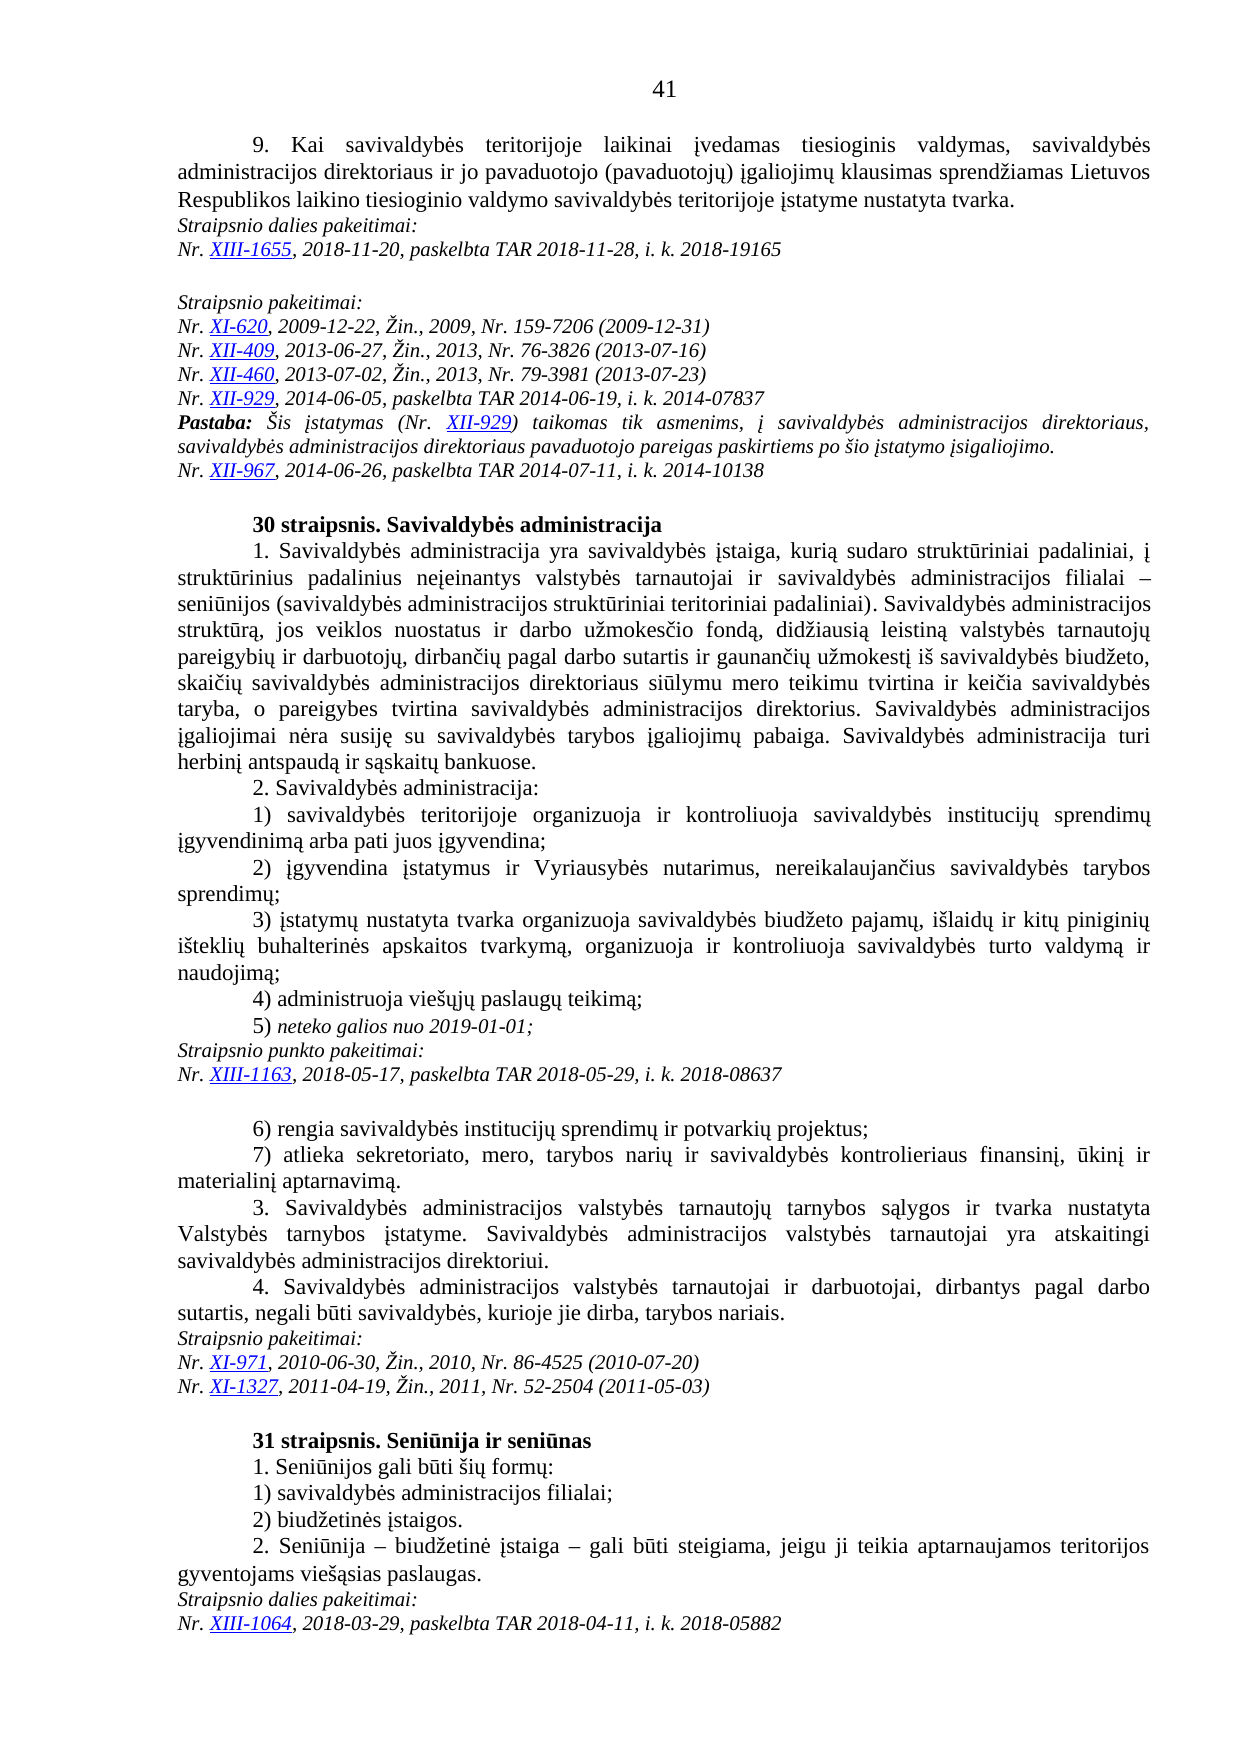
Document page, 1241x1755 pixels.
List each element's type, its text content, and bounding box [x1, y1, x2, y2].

text 1) savivaldybės administracijos filialai; [177, 1479, 1152, 1506]
text Nr. XIII-1655, 2018-11-20, paskelbta TAR 2018-11-28, i. k. 2018-19165 [177, 237, 1152, 261]
text 5) neteko galios nuo 2019-01-01; [177, 1012, 1152, 1038]
text 31 straipsnis. Seniūnija ir seniūnas [177, 1427, 1152, 1453]
text Straipsnio pakeitimai: [177, 1326, 1152, 1350]
text 4) administruoja viešųjų paslaugų teikimą; [177, 985, 1152, 1012]
text 2. Savivaldybės administracija: [177, 774, 1152, 801]
text Nr. XI-971, 2010-06-30, Žin., 2010, Nr. 86-4525 (2010-07-20) [177, 1350, 1152, 1374]
text 2) biudžetinės įstaigos. [177, 1506, 1152, 1532]
text Straipsnio dalies pakeitimai: [177, 1587, 1152, 1611]
text Nr. XII-967, 2014-06-26, paskelbta TAR 2014-07-11, i. k. 2014-10138 [177, 458, 1152, 482]
text 1. Savivaldybės administracija yra savivaldybės įstaiga, kurią sudaro struktūriniai padaliniai, į struktūrinius padalinius neįeinantys valstybės tarnautojai ir savivaldybės administracijos filialai – seniūnijos (savivaldybės administracijos struktūriniai teritoriniai padaliniai). Savivaldybės administracijos struktūrą, jos veiklos nuostatus ir darbo užmokesčio fondą, didžiausią leistiną valstybės tarnautojų pareigybių ir darbuotojų, dirbančių pagal darbo sutartis ir gaunančių užmokestį iš savivaldybės biudžeto, skaičių savivaldybės administracijos direktoriaus siūlymu mero teikimu tvirtina ir keičia savivaldybės taryba, o pareigybes tvirtina savivaldybės administracijos direktorius. Savivaldybės administracijos įgaliojimai nėra susiję su savivaldybės tarybos įgaliojimų pabaiga. Savivaldybės administracija turi herbinį antspaudą ir sąskaitų bankuose. [177, 537, 1152, 774]
text Nr. XIII-1064, 2018-03-29, paskelbta TAR 2018-04-11, i. k. 2018-05882 [177, 1611, 1152, 1635]
text Nr. XII-929, 2014-06-05, paskelbta TAR 2014-06-19, i. k. 2014-07837 [177, 386, 1152, 410]
text 6) rengia savivaldybės institucijų sprendimų ir potvarkių projektus; [177, 1115, 1152, 1141]
text 7) atlieka sekretoriato, mero, tarybos narių ir savivaldybės kontrolieriaus finansinį, ūkinį ir materialinį aptarnavimą. [177, 1141, 1152, 1194]
text 1. Seniūnijos gali būti šių formų: [177, 1453, 1152, 1479]
text 1) savivaldybės teritorijoje organizuoja ir kontroliuoja savivaldybės institucijų sprendimų įgyvendinimą arba pati juos įgyvendina; [177, 801, 1152, 853]
text 3) įstatymų nustatyta tvarka organizuoja savivaldybės biudžeto pajamų, išlaidų ir kitų piniginių išteklių buhalterinės apskaitos tvarkymą, organizuoja ir kontroliuoja savivaldybės turto valdymą ir naudojimą; [177, 906, 1152, 985]
text 9. Kai savivaldybės teritorijoje laikinai įvedamas tiesioginis valdymas, savivaldybės administracijos direktoriaus ir jo pavaduotojo (pavaduotojų) įgaliojimų klausimas sprendžiamas Lietuvos Respublikos laikino tiesioginio valdymo savivaldybės teritorijoje įstatyme nustatyta tvarka. [177, 131, 1152, 213]
text 3. Savivaldybės administracijos valstybės tarnautojų tarnybos sąlygos ir tvarka nustatyta Valstybės tarnybos įstatyme. Savivaldybės administracijos valstybės tarnautojai yra atskaitingi savivaldybės administracijos direktoriui. [177, 1194, 1152, 1273]
text Nr. XII-409, 2013-06-27, Žin., 2013, Nr. 76-3826 (2013-07-16) [177, 338, 1152, 362]
text Straipsnio punkto pakeitimai: [177, 1038, 1152, 1062]
text Nr. XII-460, 2013-07-02, Žin., 2013, Nr. 79-3981 (2013-07-23) [177, 362, 1152, 386]
text Nr. XI-1327, 2011-04-19, Žin., 2011, Nr. 52-2504 (2011-05-03) [177, 1374, 1152, 1398]
text Straipsnio pakeitimai: [177, 290, 1152, 314]
text 4. Savivaldybės administracijos valstybės tarnautojai ir darbuotojai, dirbantys pagal darbo sutartis, negali būti savivaldybės, kurioje jie dirba, tarybos nariais. [177, 1273, 1152, 1326]
text Straipsnio dalies pakeitimai: [177, 213, 1152, 237]
text 30 straipsnis. Savivaldybės administracija [177, 511, 1152, 537]
text Nr. XI-620, 2009-12-22, Žin., 2009, Nr. 159-7206 (2009-12-31) [177, 314, 1152, 338]
text Pastaba: Šis įstatymas (Nr. XII-929) taikomas tik asmenims, į savivaldybės administracijos direktoriaus, savivaldybės administracijos direktoriaus pavaduotojo pareigas paskirtiems po šio įstatymo įsigaliojimo. [177, 410, 1152, 458]
text 2) įgyvendina įstatymus ir Vyriausybės nutarimus, nereikalaujančius savivaldybės tarybos sprendimų; [177, 853, 1152, 906]
text Nr. XIII-1163, 2018-05-17, paskelbta TAR 2018-05-29, i. k. 2018-08637 [177, 1062, 1152, 1086]
text 2. Seniūnija – biudžetinė įstaiga – gali būti steigiama, jeigu ji teikia aptarnaujamos teritorijos gyventojams viešąsias paslaugas. [177, 1532, 1152, 1587]
